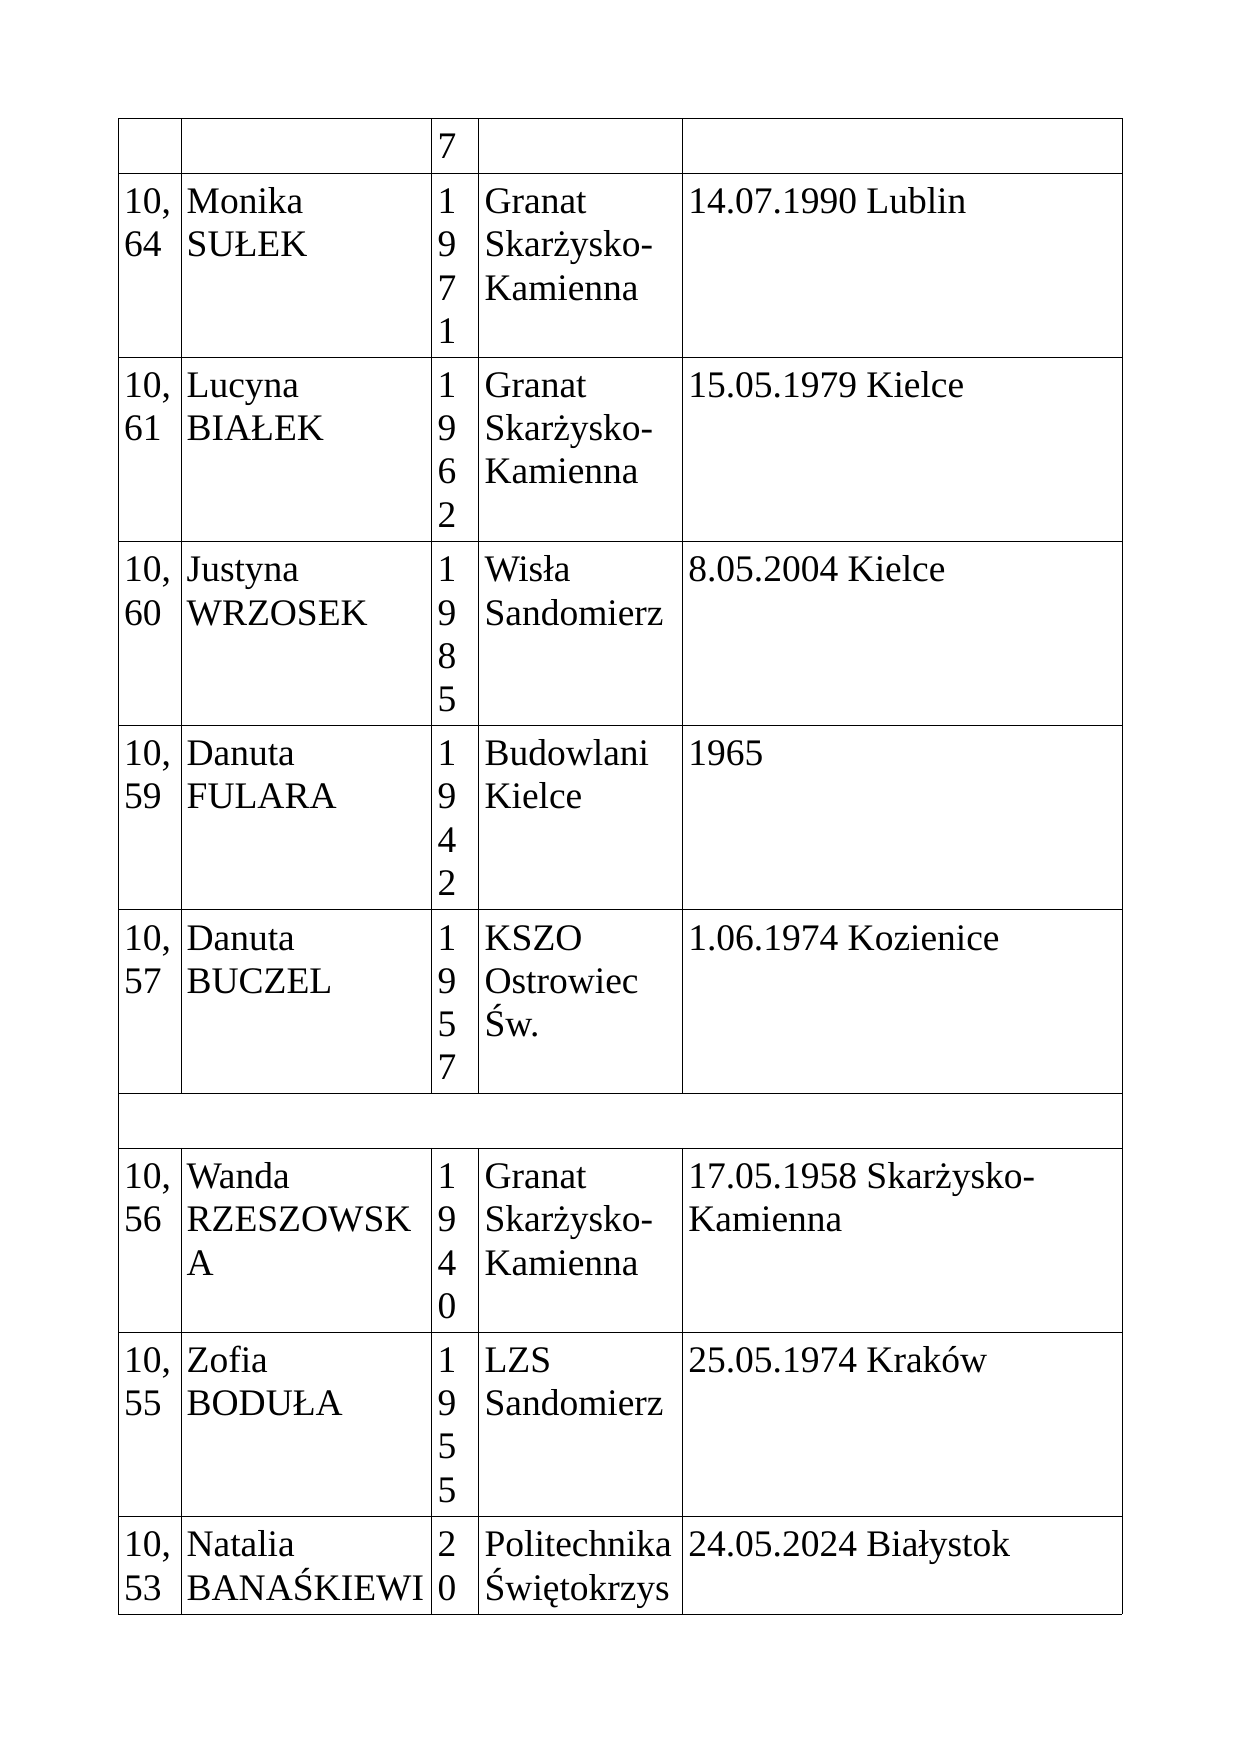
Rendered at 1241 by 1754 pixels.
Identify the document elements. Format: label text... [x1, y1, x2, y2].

table_cell 15.05.1979 Kielce [683, 358, 1122, 541]
table_cell 1971 [432, 174, 478, 357]
table_cell Natalia BANAŚKIEWI [182, 1517, 431, 1614]
table_cell KSZO Ostrowiec Św. [479, 910, 682, 1093]
table_cell 10,61 [119, 358, 181, 541]
table_cell 1942 [432, 726, 478, 909]
table_cell [182, 119, 431, 173]
table_cell Wisła Sandomierz [479, 542, 682, 725]
table_cell 1962 [432, 358, 478, 541]
table_cell 10,60 [119, 542, 181, 725]
table_cell 20 [432, 1517, 478, 1614]
table_cell Wanda RZESZOWSKA [182, 1149, 431, 1332]
table_cell [683, 119, 1122, 173]
table_cell LZS Sandomierz [479, 1333, 682, 1516]
table_cell 24.05.2024 Białystok [683, 1517, 1122, 1614]
table_cell Budowlani Kielce [479, 726, 682, 909]
table_cell 10,56 [119, 1149, 181, 1332]
table_cell Monika SUŁEK [182, 174, 431, 357]
table_cell 7 [432, 119, 478, 173]
table_cell 10,55 [119, 1333, 181, 1516]
table_cell 14.07.1990 Lublin [683, 174, 1122, 357]
table_cell 25.05.1974 Kraków [683, 1333, 1122, 1516]
table_cell Danuta FULARA [182, 726, 431, 909]
table_cell 10,53 [119, 1517, 181, 1614]
table_cell [119, 1094, 1122, 1148]
table_cell 17.05.1958 Skarżysko-Kamienna [683, 1149, 1122, 1332]
table_cell Justyna WRZOSEK [182, 542, 431, 725]
table_cell 1985 [432, 542, 478, 725]
table_cell 1965 [683, 726, 1122, 909]
table_cell 10,57 [119, 910, 181, 1093]
table_cell Zofia BODUŁA [182, 1333, 431, 1516]
table_cell Lucyna BIAŁEK [182, 358, 431, 541]
table_cell Granat Skarżysko-Kamienna [479, 174, 682, 357]
table_cell [119, 119, 181, 173]
table_cell 10,64 [119, 174, 181, 357]
table_cell [479, 119, 682, 173]
table_cell 8.05.2004 Kielce [683, 542, 1122, 725]
table_cell 1957 [432, 910, 478, 1093]
table_cell 1940 [432, 1149, 478, 1332]
table_cell Politechnika Świętokrzys [479, 1517, 682, 1614]
table_cell 1955 [432, 1333, 478, 1516]
table_cell Danuta BUCZEL [182, 910, 431, 1093]
table_cell Granat Skarżysko-Kamienna [479, 1149, 682, 1332]
table_cell 1.06.1974 Kozienice [683, 910, 1122, 1093]
table_cell 10,59 [119, 726, 181, 909]
table_cell Granat Skarżysko-Kamienna [479, 358, 682, 541]
